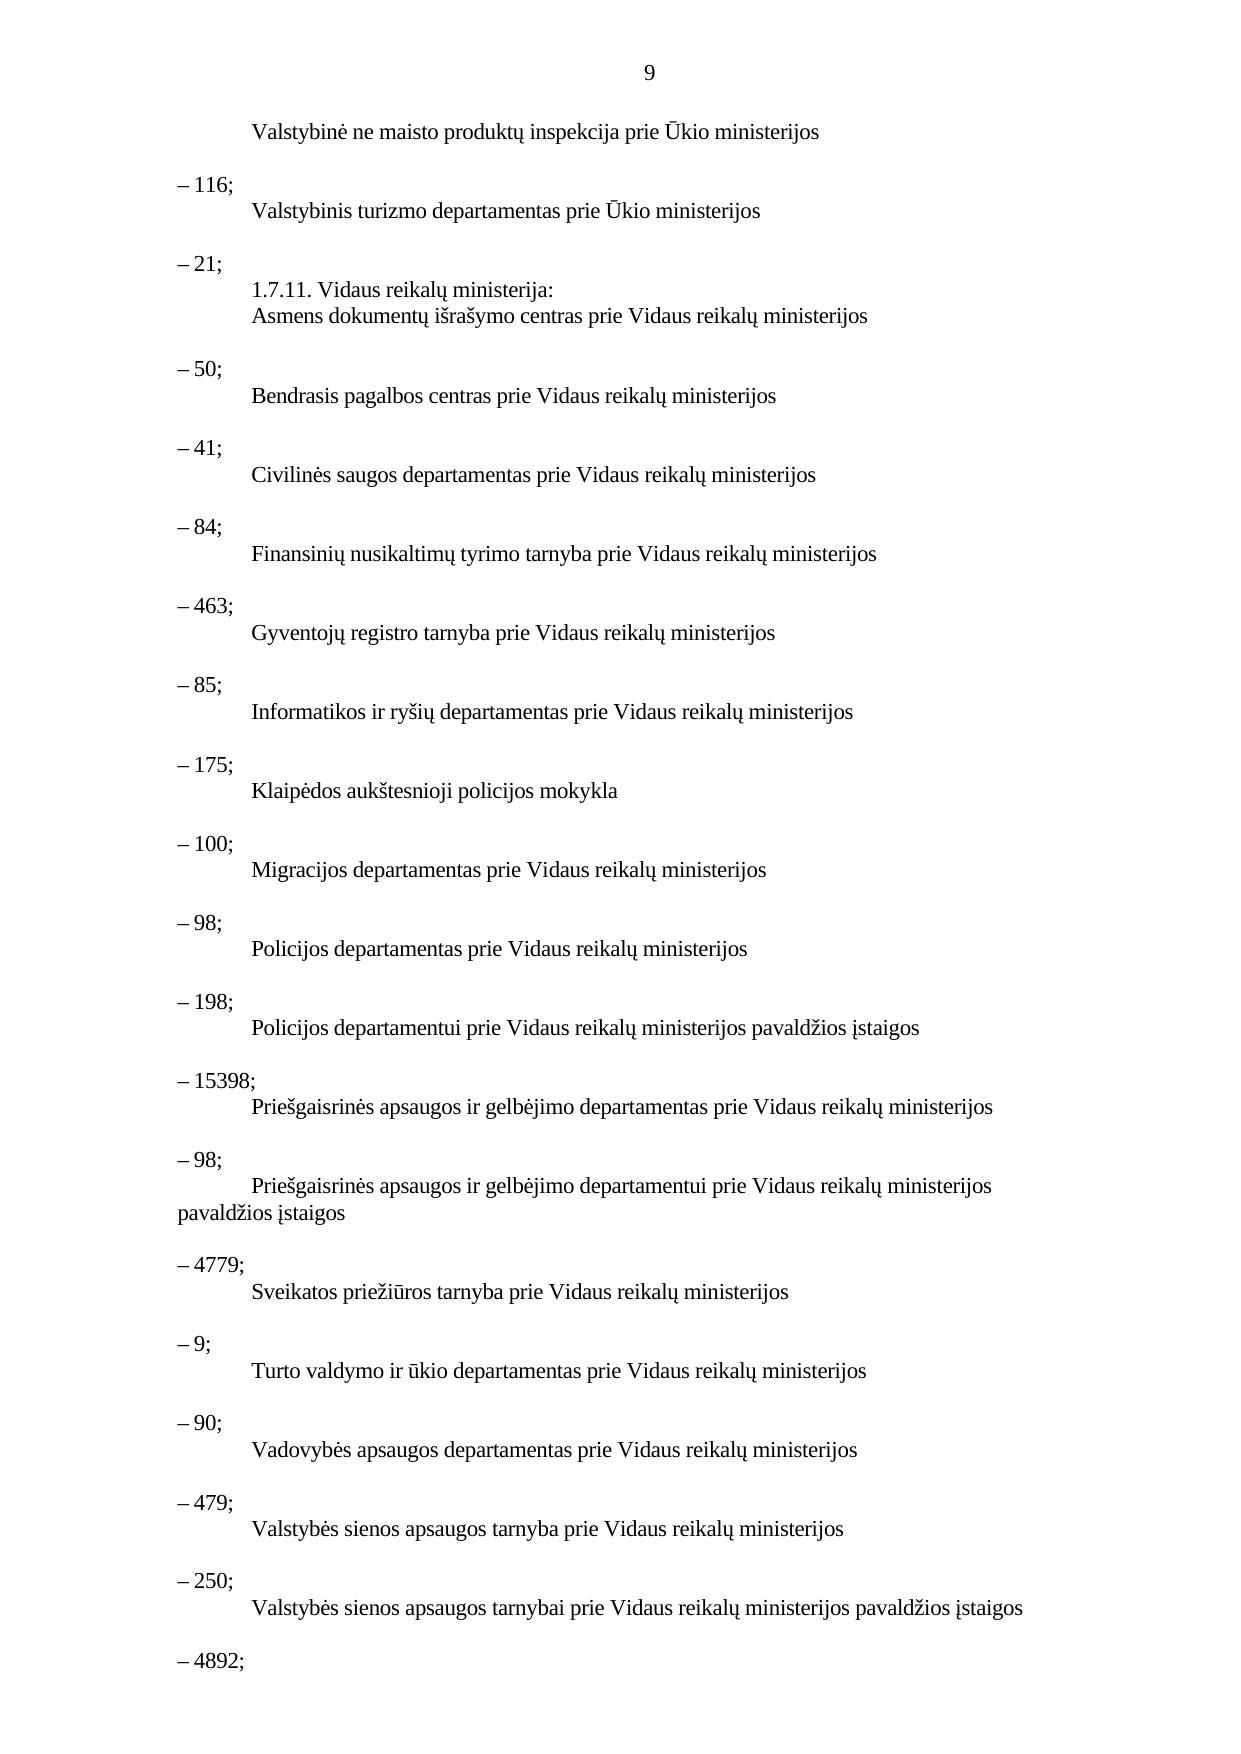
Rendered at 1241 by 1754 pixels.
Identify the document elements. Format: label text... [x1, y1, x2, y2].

text Sveikatos priežiūros tarnyba prie Vidaus reikalų ministerijos – 9; [177, 1278, 1033, 1357]
text Priešgaisrinės apsaugos ir gelbėjimo departamentui prie Vidaus reikalų ministerijos pavaldžios įstaigos – 4779; [177, 1172, 1033, 1278]
text Gyventojų registro tarnyba prie Vidaus reikalų ministerijos – 85; [177, 619, 1033, 698]
text Informatikos ir ryšių departamentas prie Vidaus reikalų ministerijos – 175; [177, 698, 1033, 777]
text Policijos departamentas prie Vidaus reikalų ministerijos – 198; [177, 935, 1033, 1014]
text Turto valdymo ir ūkio departamentas prie Vidaus reikalų ministerijos – 90; [177, 1357, 1033, 1436]
text Valstybės sienos apsaugos tarnybai prie Vidaus reikalų ministerijos pavaldžios įstaigos – 4892; [177, 1594, 1033, 1673]
text Valstybinė ne maisto produktų inspekcija prie Ūkio ministerijos – 116; [177, 118, 1033, 197]
text Vadovybės apsaugos departamentas prie Vidaus reikalų ministerijos – 479; [177, 1436, 1033, 1515]
text Policijos departamentui prie Vidaus reikalų ministerijos pavaldžios įstaigos – 15398; [177, 1014, 1033, 1093]
text Klaipėdos aukštesnioji policijos mokykla – 100; [177, 777, 1033, 856]
text Migracijos departamentas prie Vidaus reikalų ministerijos – 98; [177, 856, 1033, 935]
text Civilinės saugos departamentas prie Vidaus reikalų ministerijos – 84; [177, 461, 1033, 540]
text Finansinių nusikaltimų tyrimo tarnyba prie Vidaus reikalų ministerijos – 463; [177, 540, 1033, 619]
text Valstybinis turizmo departamentas prie Ūkio ministerijos – 21; [177, 197, 1033, 276]
text Bendrasis pagalbos centras prie Vidaus reikalų ministerijos – 41; [177, 382, 1033, 461]
text 1.7.11. Vidaus reikalų ministerija: [177, 276, 1122, 303]
text Asmens dokumentų išrašymo centras prie Vidaus reikalų ministerijos – 50; [177, 303, 1033, 382]
text Valstybės sienos apsaugos tarnyba prie Vidaus reikalų ministerijos – 250; [177, 1515, 1033, 1594]
text Priešgaisrinės apsaugos ir gelbėjimo departamentas prie Vidaus reikalų ministerijos – 98; [177, 1093, 1033, 1172]
